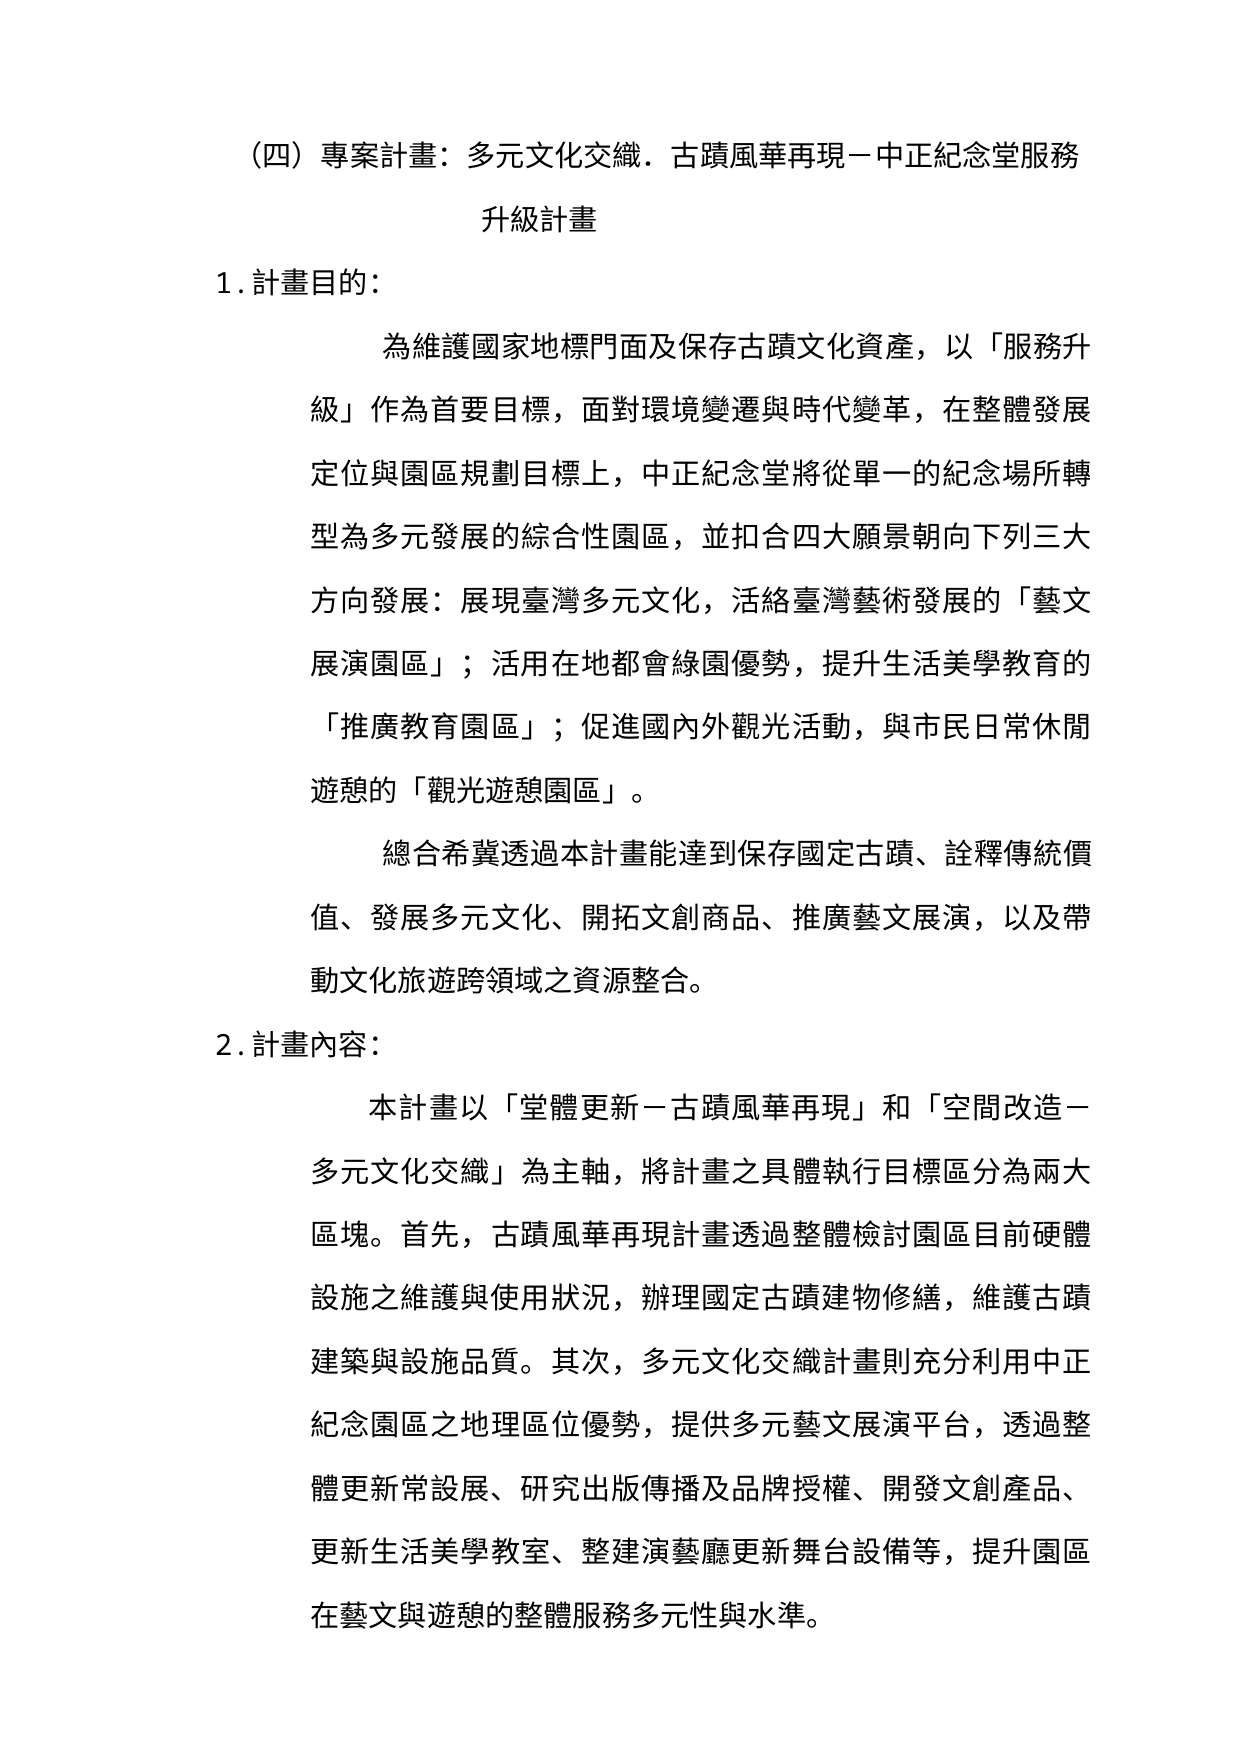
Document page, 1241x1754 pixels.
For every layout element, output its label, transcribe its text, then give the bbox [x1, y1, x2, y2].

text （四）專案計畫：多元文化交織．古蹟風華再現－中正紀念堂服務 [204, 133, 1093, 175]
list 計畫內容： [148, 1021, 1093, 1063]
list 總合希冀透過本計畫能達到保存國定古蹟、詮釋傳統價值、發展多元文化、開拓文創商品、推廣藝文展演，以及帶動文化旅遊跨領域之資源整合。 [310, 831, 1093, 1000]
list 為維護國家地標門面及保存古蹟文化資產，以「服務升級」作為首要目標，面對環境變遷與時代變革，在整體發展定位與園區規劃目標上，中正紀念堂將從單一的紀念場所轉型為多元發展的綜合性園區，並扣合四大願景朝向下列三大方向發展：展現臺灣多元文化，活絡臺灣藝術發展的「藝文展演園區」；活用在地都會綠園優勢，提升生活美學教育的「推廣教育園區」；促進國內外觀光活動，與市民日常休閒遊憩的「觀光遊憩園區」。 [310, 323, 1093, 810]
list 本計畫以「堂體更新－古蹟風華再現」和「空間改造－多元文化交織」為主軸，將計畫之具體執行目標區分為兩大區塊。首先，古蹟風華再現計畫透過整體檢討園區目前硬體設施之維護與使用狀況，辦理國定古蹟建物修繕，維護古蹟建築與設施品質。其次，多元文化交織計畫則充分利用中正紀念園區之地理區位優勢，提供多元藝文展演平台，透過整體更新常設展、研究出版傳播及品牌授權、開發文創產品、更新生活美學教室、整建演藝廳更新舞台設備等，提升園區在藝文與遊憩的整體服務多元性與水準。 [310, 1085, 1093, 1634]
text 升級計畫 [204, 196, 1093, 239]
list 計畫目的： [148, 260, 1093, 302]
